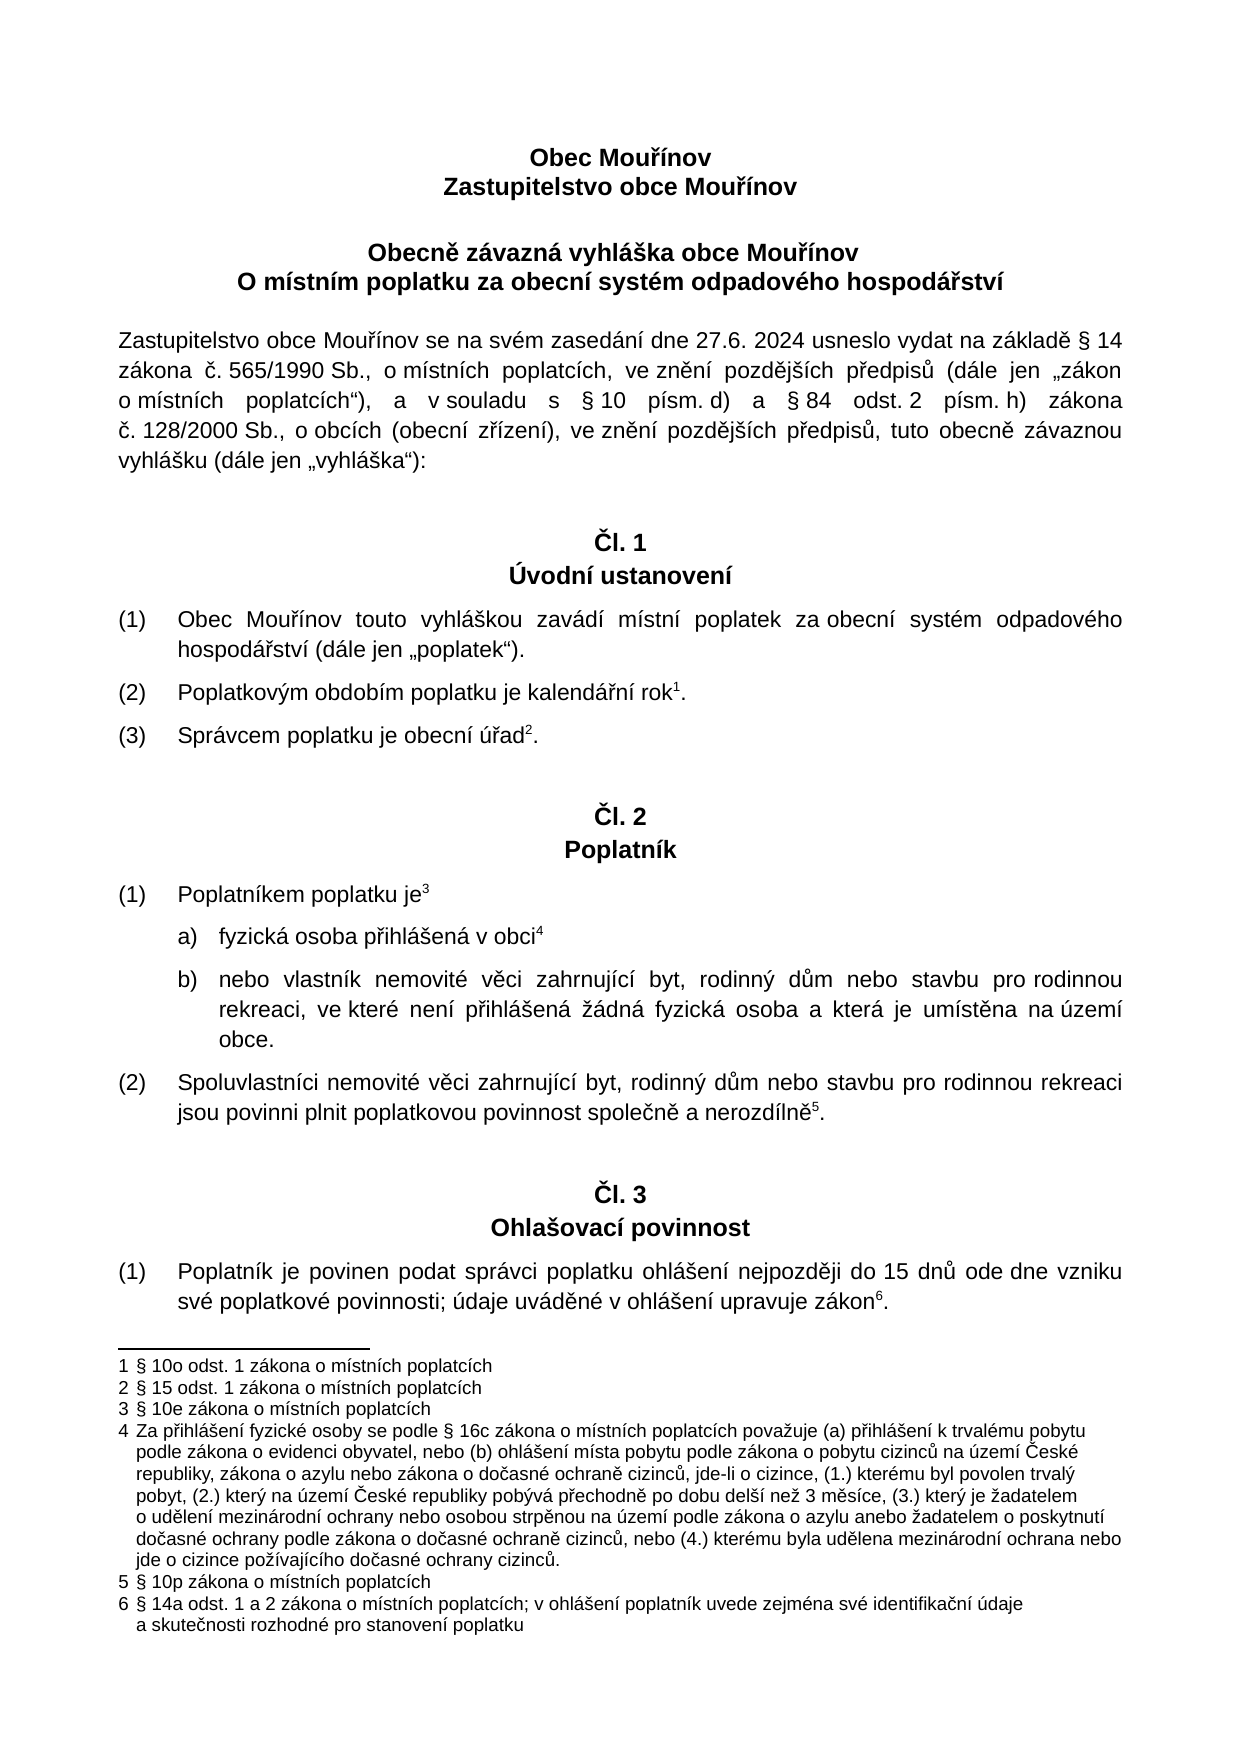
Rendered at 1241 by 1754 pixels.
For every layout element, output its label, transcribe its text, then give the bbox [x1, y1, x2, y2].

list Obec Mouřínov touto vyhláškou zavádí místní poplatek za obecní systém odpadového hospodářství (dále jen „poplatek“). [118, 606, 1122, 663]
list Poplatníkem poplatku je [118, 881, 1122, 907]
subtitle Čl. 1 Úvodní ustanovení [118, 528, 1122, 589]
subtitle Čl. 2 Poplatník [118, 802, 1122, 864]
text Zastupitelstvo obce Mouřínov se na svém zasedání dne 27.6. 2024 usneslo vydat na základě § 14 zákona č. 565/1990 Sb., o místních poplatcích, ve znění pozdějších předpisů (dále jen „zákon o místních poplatcích“), a v souladu s § 10 písm. d) a § 84 odst. 2 písm. h) zákona č. 128/2000 Sb., o obcích (obecní zřízení), ve znění pozdějších předpisů, tuto obecně závaznou vyhlášku (dále jen „vyhláška“): [118, 327, 1122, 474]
list fyzická osoba přihlášená v obci [177, 923, 1122, 950]
subtitle Čl. 3 Ohlašovací povinnost [118, 1179, 1122, 1241]
list nebo vlastník nemovité věci zahrnující byt, rodinný dům nebo stavbu pro rodinnou rekreaci, ve které není přihlášená žádná fyzická osoba a která je umístěna na území obce. [177, 966, 1122, 1053]
list § 14a odst. 1 a 2 zákona o místních poplatcích; v ohlášení poplatník uvede zejména své identifikační údaje a skutečnosti rozhodné pro stanovení poplatku [118, 1592, 1122, 1635]
list Spoluvlastníci nemovité věci zahrnující byt, rodinný dům nebo stavbu pro rodinnou rekreaci jsou povinni plnit poplatkovou povinnost společně a nerozdílně. [118, 1069, 1122, 1126]
title Obec Mouřínov Zastupitelstvo obce Mouřínov [118, 143, 1122, 201]
list § 10e zákona o místních poplatcích [118, 1398, 1122, 1420]
subtitle Obecně závazná vyhláška obce Mouřínov O místním poplatku za obecní systém odpadového hospodářství [118, 238, 1122, 295]
list Poplatník je povinen podat správci poplatku ohlášení nejpozději do 15 dnů ode dne vzniku své poplatkové povinnosti; údaje uváděné v ohlášení upravuje zákon. [118, 1258, 1122, 1315]
list Poplatkovým obdobím poplatku je kalendářní rok. [118, 679, 1122, 706]
list § 15 odst. 1 zákona o místních poplatcích [118, 1377, 1122, 1398]
list § 10p zákona o místních poplatcích [118, 1571, 1122, 1592]
list Za přihlášení fyzické osoby se podle § 16c zákona o místních poplatcích považuje (a) přihlášení k trvalému pobytu podle zákona o evidenci obyvatel, nebo (b) ohlášení místa pobytu podle zákona o pobytu cizinců na území České republiky, zákona o azylu nebo zákona o dočasné ochraně cizinců, jde-li o cizince, (1.) kterému byl povolen trvalý pobyt, (2.) který na území České republiky pobývá přechodně po dobu delší než 3 měsíce, (3.) který je žadatelem o udělení mezinárodní ochrany nebo osobou strpěnou na území podle zákona o azylu anebo žadatelem o poskytnutí dočasné ochrany podle zákona o dočasné ochraně cizinců, nebo (4.) kterému byla udělena mezinárodní ochrana nebo jde o cizince požívajícího dočasné ochrany cizinců. [118, 1420, 1122, 1571]
list § 10o odst. 1 zákona o místních poplatcích [118, 1355, 1122, 1377]
list Správcem poplatku je obecní úřad. [118, 722, 1122, 748]
